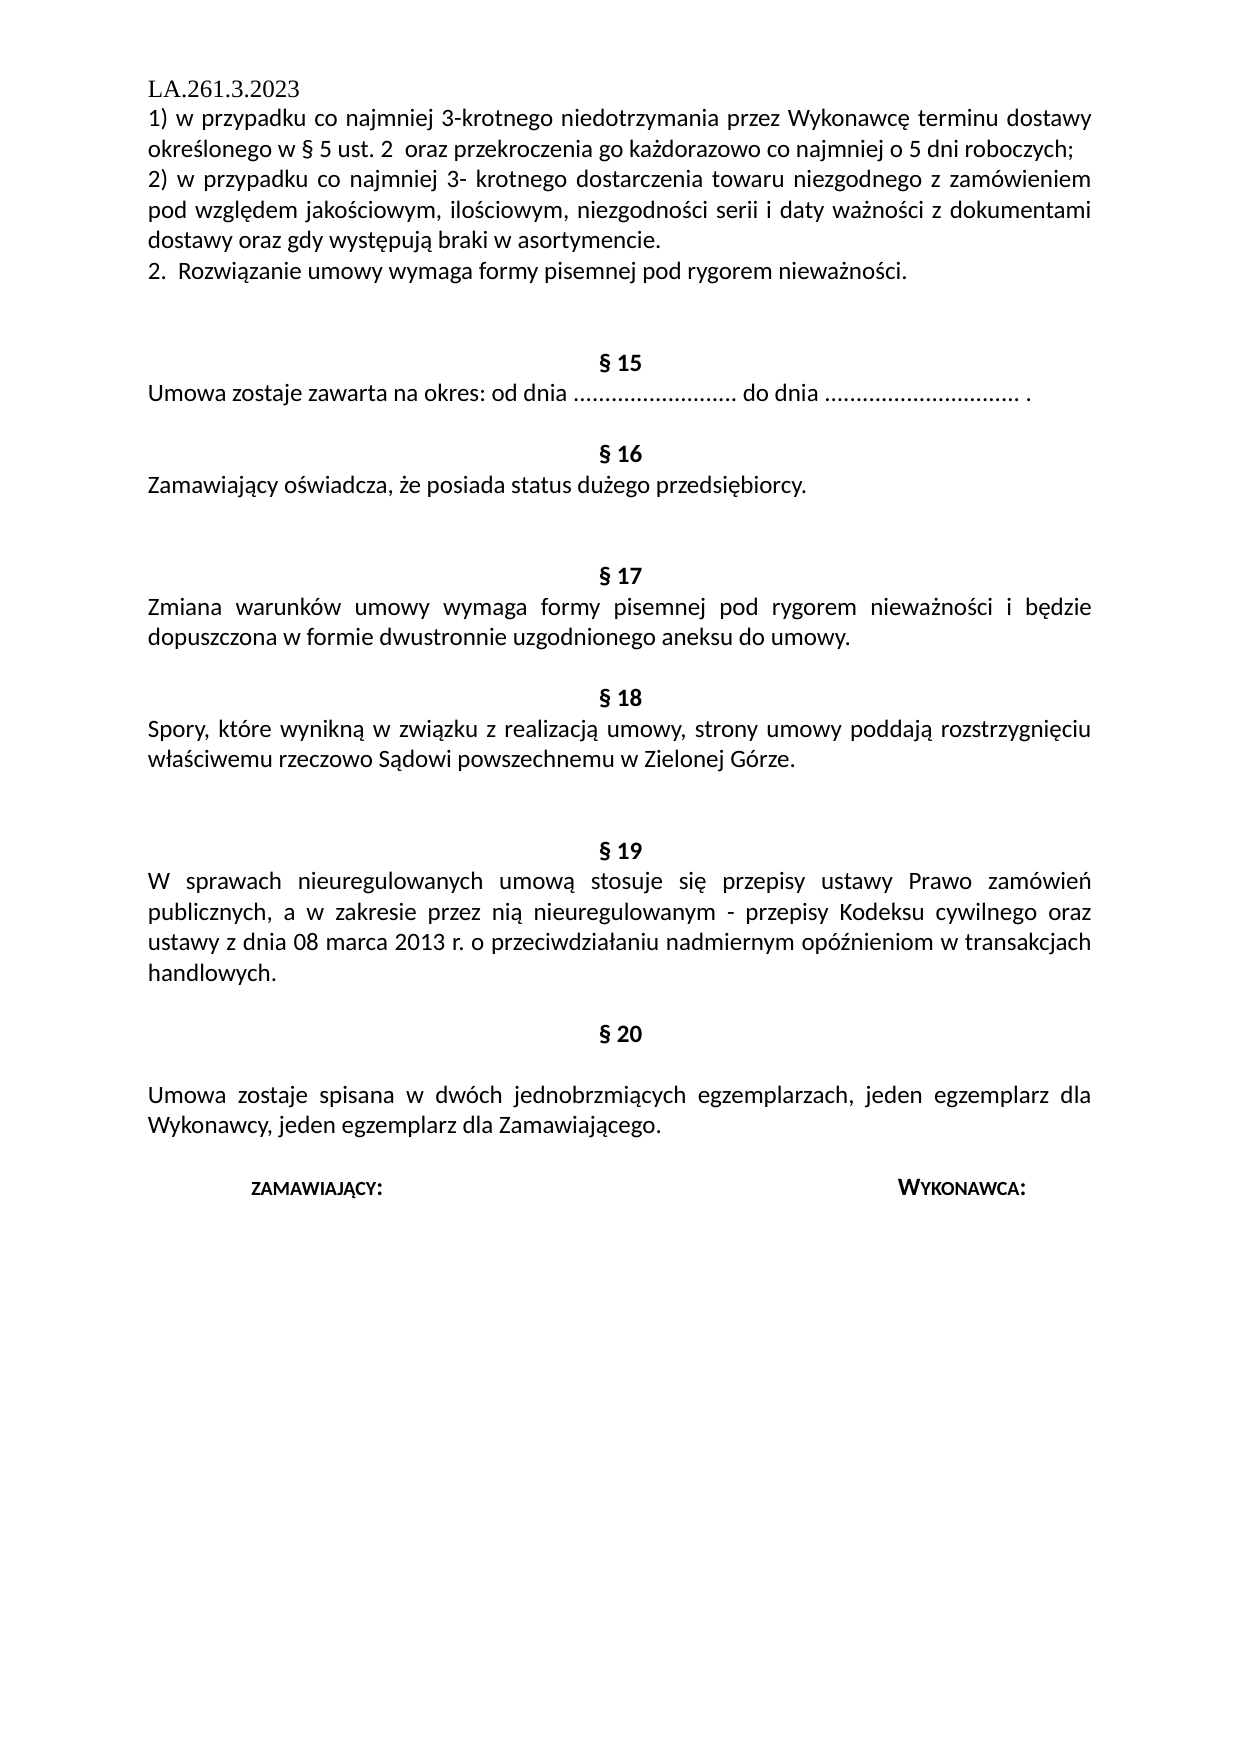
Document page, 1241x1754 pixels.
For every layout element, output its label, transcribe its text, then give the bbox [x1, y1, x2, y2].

text 2) w przypadku co najmniej 3- krotnego dostarczenia towaru niezgodnego z zamówieniem pod względem jakościowym, ilościowym, niezgodności serii i daty ważności z dokumentami dostawy oraz gdy występują braki w asortymencie. [148, 163, 1093, 255]
text § 18 [148, 682, 1093, 713]
text § 17 [148, 560, 1093, 591]
text Spory, które wynikną w związku z realizacją umowy, strony umowy poddają rozstrzygnięciu właściwemu rzeczowo Sądowi powszechnemu w Zielonej Górze. [148, 713, 1093, 774]
text Umowa zostaje zawarta na okres: od dnia .......................... do dnia ............................... . [148, 377, 1093, 408]
text § 16 [148, 438, 1093, 469]
text 1) w przypadku co najmniej 3-krotnego niedotrzymania przez Wykonawcę terminu dostawy określonego w § 5 ust. 2 oraz przekroczenia go każdorazowo co najmniej o 5 dni roboczych; [148, 102, 1093, 163]
text § 20 [148, 1018, 1093, 1049]
text § 19 [148, 835, 1093, 866]
text W sprawach nieuregulowanych umową stosuje się przepisy ustawy Prawo zamówień publicznych, a w zakresie przez nią nieuregulowanym - przepisy Kodeksu cywilnego oraz ustawy z dnia 08 marca 2013 r. o przeciwdziałaniu nadmiernym opóźnieniom w transakcjach handlowych. [148, 866, 1093, 988]
text Zamawiający oświadcza, że posiada status dużego przedsiębiorcy. [148, 469, 1093, 499]
text Zmiana warunków umowy wymaga formy pisemnej pod rygorem nieważności i będzie dopuszczona w formie dwustronnie uzgodnionego aneksu do umowy. [148, 591, 1093, 652]
text § 15 [148, 347, 1093, 377]
text 2. Rozwiązanie umowy wymaga formy pisemnej pod rygorem nieważności. [148, 255, 1093, 286]
text zamawiający: Wykonawca: [148, 1171, 1093, 1201]
text Umowa zostaje spisana w dwóch jednobrzmiących egzemplarzach, jeden egzemplarz dla Wykonawcy, jeden egzemplarz dla Zamawiającego. [148, 1079, 1093, 1140]
